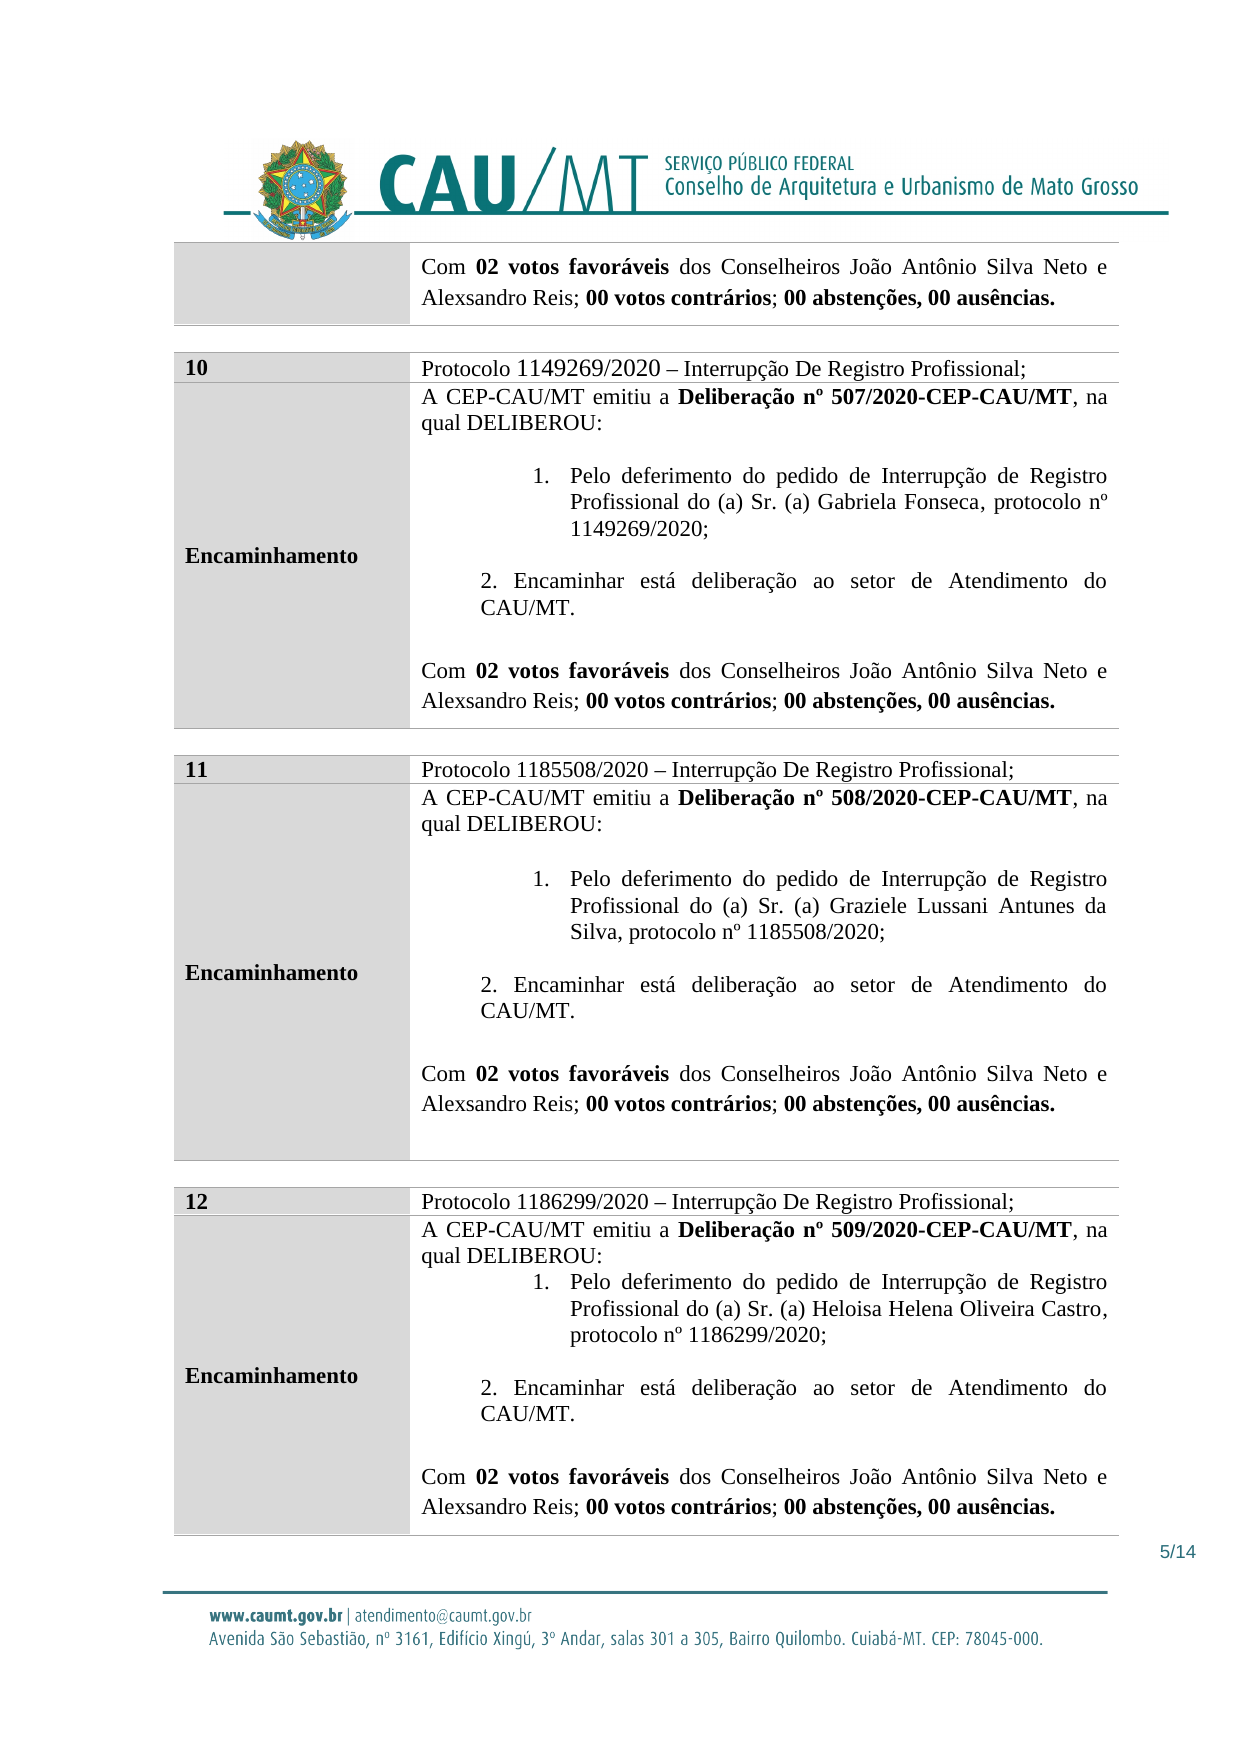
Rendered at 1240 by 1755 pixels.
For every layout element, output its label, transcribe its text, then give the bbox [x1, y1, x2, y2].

table_cell [174, 243, 410, 324]
table_cell Encaminhamento [174, 1216, 410, 1534]
table_cell Encaminhamento [174, 784, 410, 1160]
table_cell A CEP-CAU/MT emitiu a Deliberação nº 508/2020-CEP-CAU/MT, na qual DELIBEROU: Pelo deferimento do pedido de Interrupção de Registro Profissional do (a) Sr. (a) Graziele Lussani Antunes da Silva, protocolo nº 1185508/2020; 2. Encaminhar está deliberação ao setor de Atendimento do CAU/MT. Com 02 votos favoráveis dos Conselheiros João Antônio Silva Neto e Alexsandro Reis; 00 votos contrários; 00 abstenções, 00 ausências. [410, 784, 1119, 1160]
table_header 12 [174, 1188, 410, 1214]
table_cell Encaminhamento [174, 383, 410, 728]
table_header 11 [174, 756, 410, 783]
table_cell Com 02 votos favoráveis dos Conselheiros João Antônio Silva Neto e Alexsandro Reis; 00 votos contrários; 00 abstenções, 00 ausências. [410, 243, 1119, 324]
table_cell A CEP-CAU/MT emitiu a Deliberação nº 507/2020-CEP-CAU/MT, na qual DELIBEROU: Pelo deferimento do pedido de Interrupção de Registro Profissional do (a) Sr. (a) Gabriela Fonseca, protocolo nº 1149269/2020; 2. Encaminhar está deliberação ao setor de Atendimento do CAU/MT. Com 02 votos favoráveis dos Conselheiros João Antônio Silva Neto e Alexsandro Reis; 00 votos contrários; 00 abstenções, 00 ausências. [410, 383, 1119, 728]
table_cell A CEP-CAU/MT emitiu a Deliberação nº 509/2020-CEP-CAU/MT, na qual DELIBEROU: Pelo deferimento do pedido de Interrupção de Registro Profissional do (a) Sr. (a) Heloisa Helena Oliveira Castro, protocolo nº 1186299/2020; 2. Encaminhar está deliberação ao setor de Atendimento do CAU/MT. Com 02 votos favoráveis dos Conselheiros João Antônio Silva Neto e Alexsandro Reis; 00 votos contrários; 00 abstenções, 00 ausências. [410, 1216, 1119, 1534]
table_header 10 [174, 353, 410, 382]
